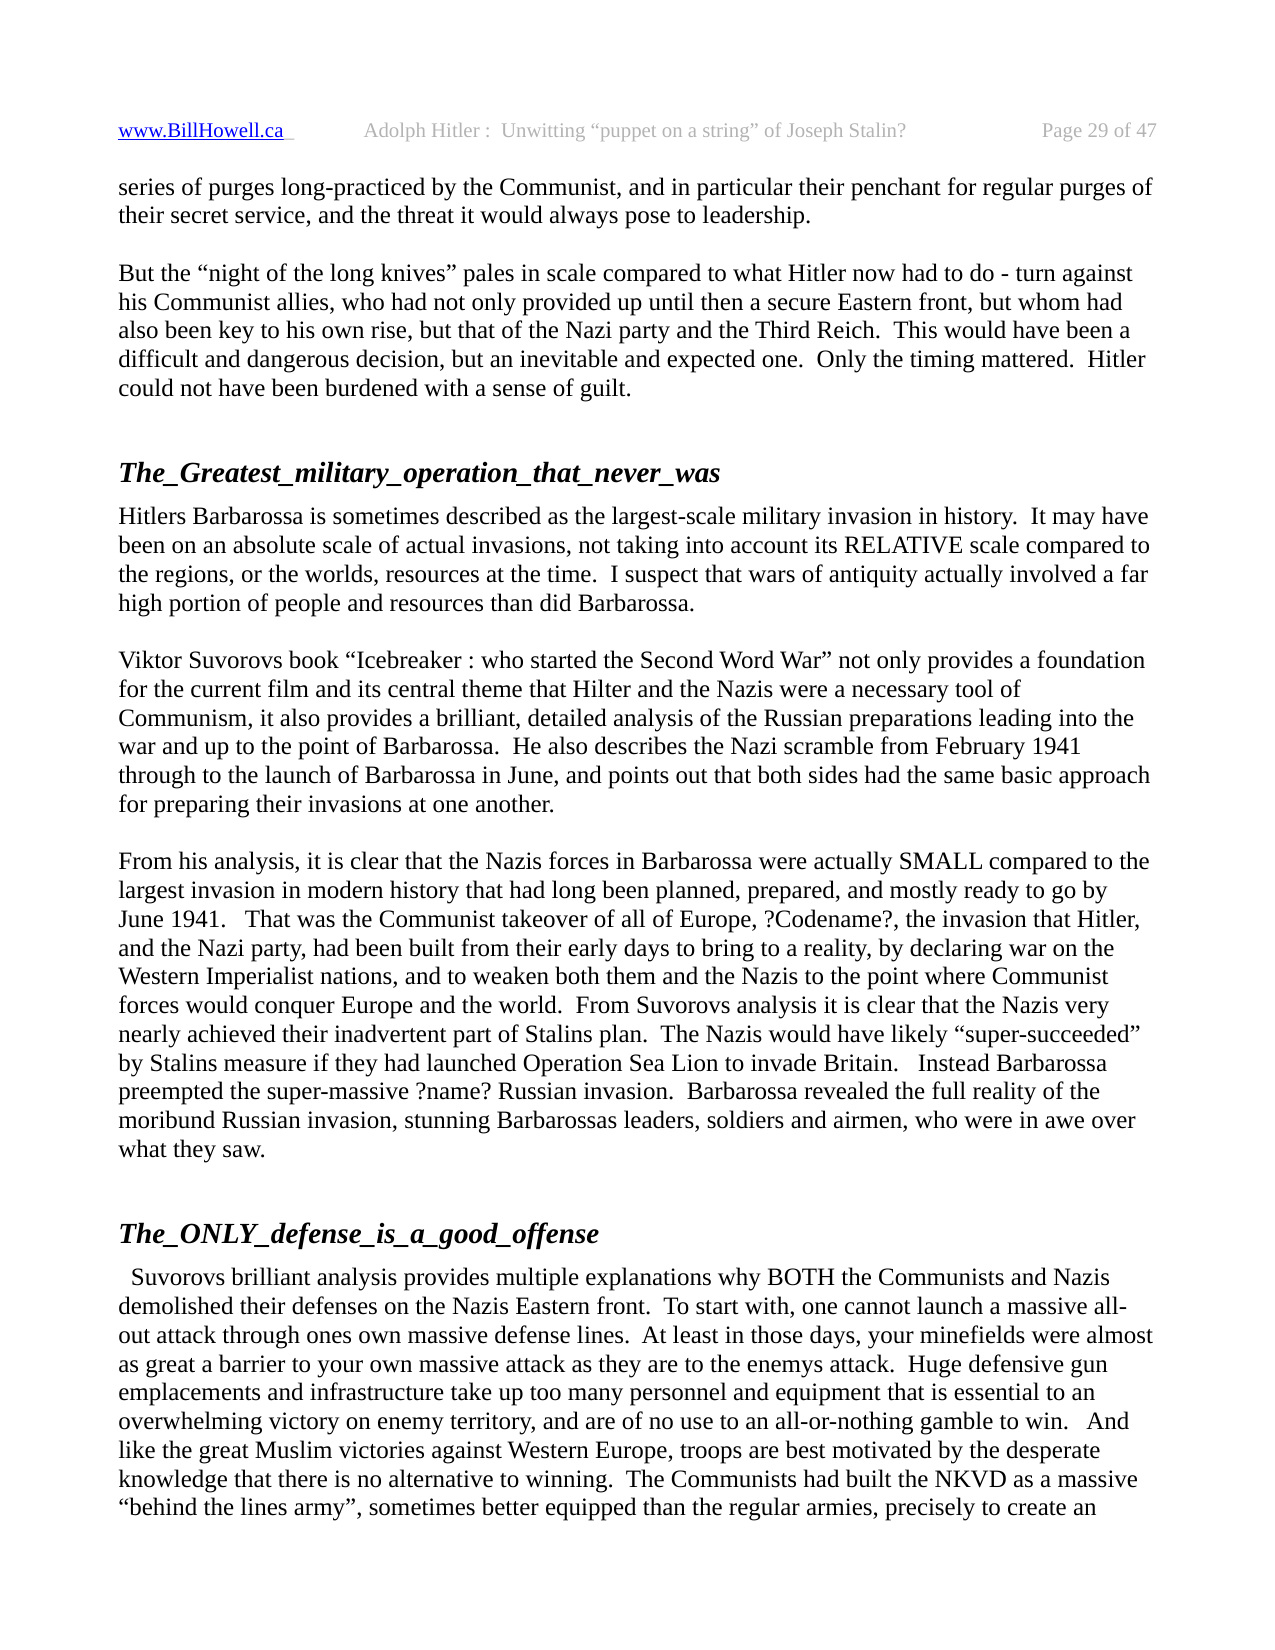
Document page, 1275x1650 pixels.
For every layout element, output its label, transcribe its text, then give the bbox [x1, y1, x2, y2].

subtitle The_ONLY_defense_is_a_good_offense [118, 1216, 1157, 1250]
subtitle The_Greatest_military_operation_that_never_was [118, 455, 1157, 489]
text Hitlers Barbarossa is sometimes described as the largest-scale military invasion in history. It may have been on an absolute scale of actual invasions, not taking into account its RELATIVE scale compared to the regions, or the worlds, resources at the time. I suspect that wars of antiquity actually involved a far high portion of people and resources than did Barbarossa. [118, 501, 1157, 616]
text Suvorovs brilliant analysis provides multiple explanations why BOTH the Communists and Nazis demolished their defenses on the Nazis Eastern front. To start with, one cannot launch a massive all-out attack through ones own massive defense lines. At least in those days, your minefields were almost as great a barrier to your own massive attack as they are to the enemys attack. Huge defensive gun emplacements and infrastructure take up too many personnel and equipment that is essential to an overwhelming victory on enemy territory, and are of no use to an all-or-nothing gamble to win. And like the great Muslim victories against Western Europe, troops are best motivated by the desperate knowledge that there is no alternative to winning. The Communists had built the NKVD as a massive “behind the lines army”, sometimes better equipped than the regular armies, precisely to create an [118, 1262, 1157, 1521]
text But the “night of the long knives” pales in scale compared to what Hitler now had to do - turn against his Communist allies, who had not only provided up until then a secure Eastern front, but whom had also been key to his own rise, but that of the Nazi party and the Third Reich. This would have been a difficult and dangerous decision, but an inevitable and expected one. Only the timing mattered. Hitler could not have been burdened with a sense of guilt. [118, 258, 1157, 402]
text Viktor Suvorovs book “Icebreaker : who started the Second Word War” not only provides a foundation for the current film and its central theme that Hilter and the Nazis were a necessary tool of Communism, it also provides a brilliant, detailed analysis of the Russian preparations leading into the war and up to the point of Barbarossa. He also describes the Nazi scramble from February 1941 through to the launch of Barbarossa in June, and points out that both sides had the same basic approach for preparing their invasions at one another. [118, 645, 1157, 818]
text series of purges long-practiced by the Communist, and in particular their penchant for regular purges of their secret service, and the threat it would always pose to leadership. [118, 172, 1157, 229]
text From his analysis, it is clear that the Nazis forces in Barbarossa were actually SMALL compared to the largest invasion in modern history that had long been planned, prepared, and mostly ready to go by June 1941. That was the Communist takeover of all of Europe, ?Codename?, the invasion that Hitler, and the Nazi party, had been built from their early days to bring to a reality, by declaring war on the Western Imperialist nations, and to weaken both them and the Nazis to the point where Communist forces would conquer Europe and the world. From Suvorovs analysis it is clear that the Nazis very nearly achieved their inadvertent part of Stalins plan. The Nazis would have likely “super-succeeded” by Stalins measure if they had launched Operation Sea Lion to invade Britain. Instead Barbarossa preempted the super-massive ?name? Russian invasion. Barbarossa revealed the full reality of the moribund Russian invasion, stunning Barbarossas leaders, soldiers and airmen, who were in awe over what they saw. [118, 846, 1157, 1163]
